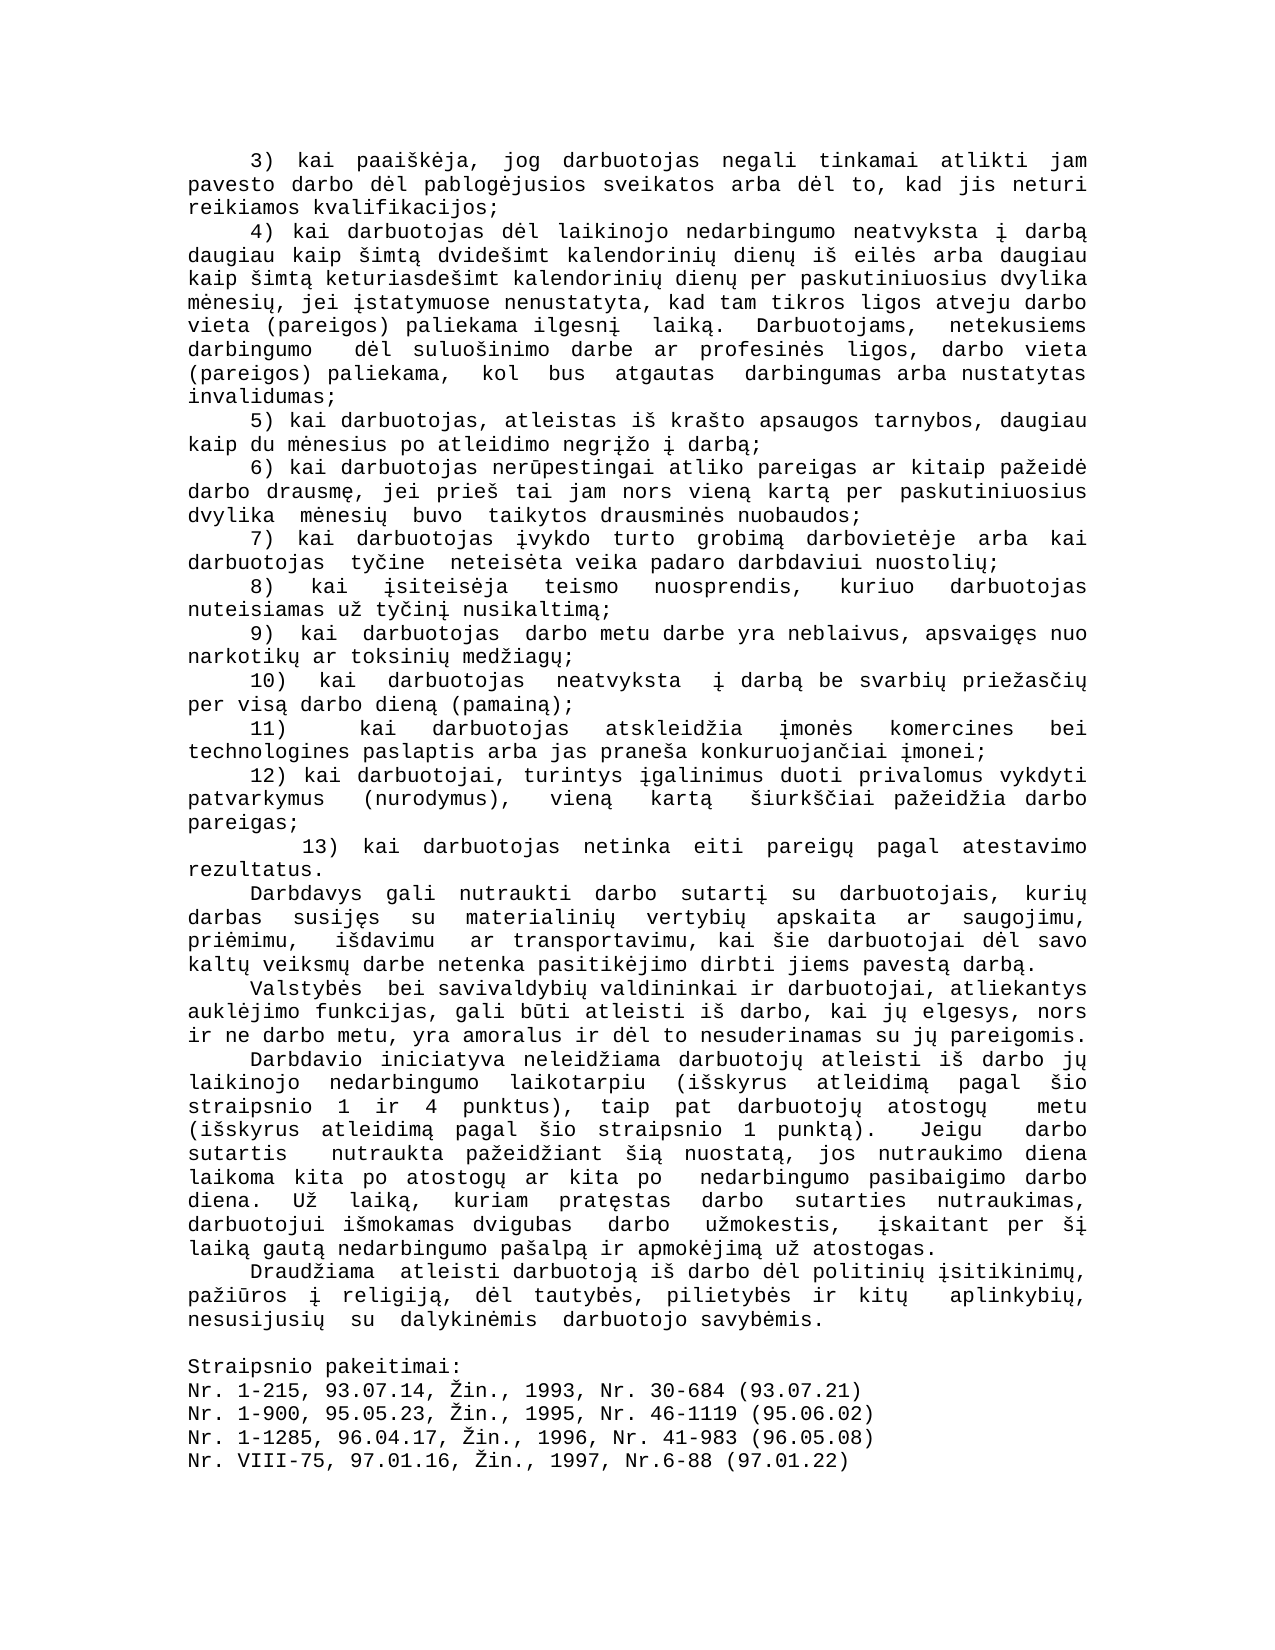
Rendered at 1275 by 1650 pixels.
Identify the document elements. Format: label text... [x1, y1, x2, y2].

text Draudžiama atleisti darbuotoją iš darbo dėl politinių įsitikinimų, pažiūros į religiją, dėl tautybės, pilietybės ir kitų aplinkybių, nesusijusių su dalykinėmis darbuotojo savybėmis. [187, 1261, 1087, 1332]
text 3) kai paaiškėja, jog darbuotojas negali tinkamai atlikti jam pavesto darbo dėl pablogėjusios sveikatos arba dėl to, kad jis neturi reikiamos kvalifikacijos; [187, 150, 1087, 221]
text 8) kai įsiteisėja teismo nuosprendis, kuriuo darbuotojas nuteisiamas už tyčinį nusikaltimą; [187, 576, 1087, 623]
text 13) kai darbuotojas netinka eiti pareigų pagal atestavimo rezultatus. [187, 836, 1087, 883]
text Nr. 1-215, 93.07.14, Žin., 1993, Nr. 30-684 (93.07.21) [187, 1379, 1087, 1403]
text Darbdavys gali nutraukti darbo sutartį su darbuotojais, kurių darbas susijęs su materialinių vertybių apskaita ar saugojimu, priėmimu, išdavimu ar transportavimu, kai šie darbuotojai dėl savo kaltų veiksmų darbe netenka pasitikėjimo dirbti jiems pavestą darbą. [187, 883, 1087, 978]
text Nr. 1-1285, 96.04.17, Žin., 1996, Nr. 41-983 (96.05.08) [187, 1427, 1087, 1451]
text Valstybės bei savivaldybių valdininkai ir darbuotojai, atliekantys auklėjimo funkcijas, gali būti atleisti iš darbo, kai jų elgesys, nors ir ne darbo metu, yra amoralus ir dėl to nesuderinamas su jų pareigomis. [187, 978, 1087, 1048]
text 12) kai darbuotojai, turintys įgalinimus duoti privalomus vykdyti patvarkymus (nurodymus), vieną kartą šiurkščiai pažeidžia darbo pareigas; [187, 765, 1087, 836]
text 4) kai darbuotojas dėl laikinojo nedarbingumo neatvyksta į darbą daugiau kaip šimtą dvidešimt kalendorinių dienų iš eilės arba daugiau kaip šimtą keturiasdešimt kalendorinių dienų per paskutiniuosius dvylika mėnesių, jei įstatymuose nenustatyta, kad tam tikros ligos atveju darbo vieta (pareigos) paliekama ilgesnį laiką. Darbuotojams, netekusiems darbingumo dėl suluošinimo darbe ar profesinės ligos, darbo vieta (pareigos) paliekama, kol bus atgautas darbingumas arba nustatytas invalidumas; [187, 221, 1087, 410]
text Straipsnio pakeitimai: [187, 1356, 1087, 1379]
text Darbdavio iniciatyva neleidžiama darbuotojų atleisti iš darbo jų laikinojo nedarbingumo laikotarpiu (išskyrus atleidimą pagal šio straipsnio 1 ir 4 punktus), taip pat darbuotojų atostogų metu (išskyrus atleidimą pagal šio straipsnio 1 punktą). Jeigu darbo sutartis nutraukta pažeidžiant šią nuostatą, jos nutraukimo diena laikoma kita po atostogų ar kita po nedarbingumo pasibaigimo darbo diena. Už laiką, kuriam pratęstas darbo sutarties nutraukimas, darbuotojui išmokamas dvigubas darbo užmokestis, įskaitant per šį laiką gautą nedarbingumo pašalpą ir apmokėjimą už atostogas. [187, 1048, 1087, 1261]
text 7) kai darbuotojas įvykdo turto grobimą darbovietėje arba kai darbuotojas tyčine neteisėta veika padaro darbdaviui nuostolių; [187, 528, 1087, 576]
text 11) kai darbuotojas atskleidžia įmonės komercines bei technologines paslaptis arba jas praneša konkuruojančiai įmonei; [187, 717, 1087, 765]
text 6) kai darbuotojas nerūpestingai atliko pareigas ar kitaip pažeidė darbo drausmę, jei prieš tai jam nors vieną kartą per paskutiniuosius dvylika mėnesių buvo taikytos drausminės nuobaudos; [187, 457, 1087, 528]
text Nr. 1-900, 95.05.23, Žin., 1995, Nr. 46-1119 (95.06.02) [187, 1403, 1087, 1427]
text 10) kai darbuotojas neatvyksta į darbą be svarbių priežasčių per visą darbo dieną (pamainą); [187, 670, 1087, 717]
text 5) kai darbuotojas, atleistas iš krašto apsaugos tarnybos, daugiau kaip du mėnesius po atleidimo negrįžo į darbą; [187, 410, 1087, 457]
text Nr. VIII-75, 97.01.16, Žin., 1997, Nr.6-88 (97.01.22) [187, 1451, 1087, 1474]
text 9) kai darbuotojas darbo metu darbe yra neblaivus, apsvaigęs nuo narkotikų ar toksinių medžiagų; [187, 623, 1087, 670]
